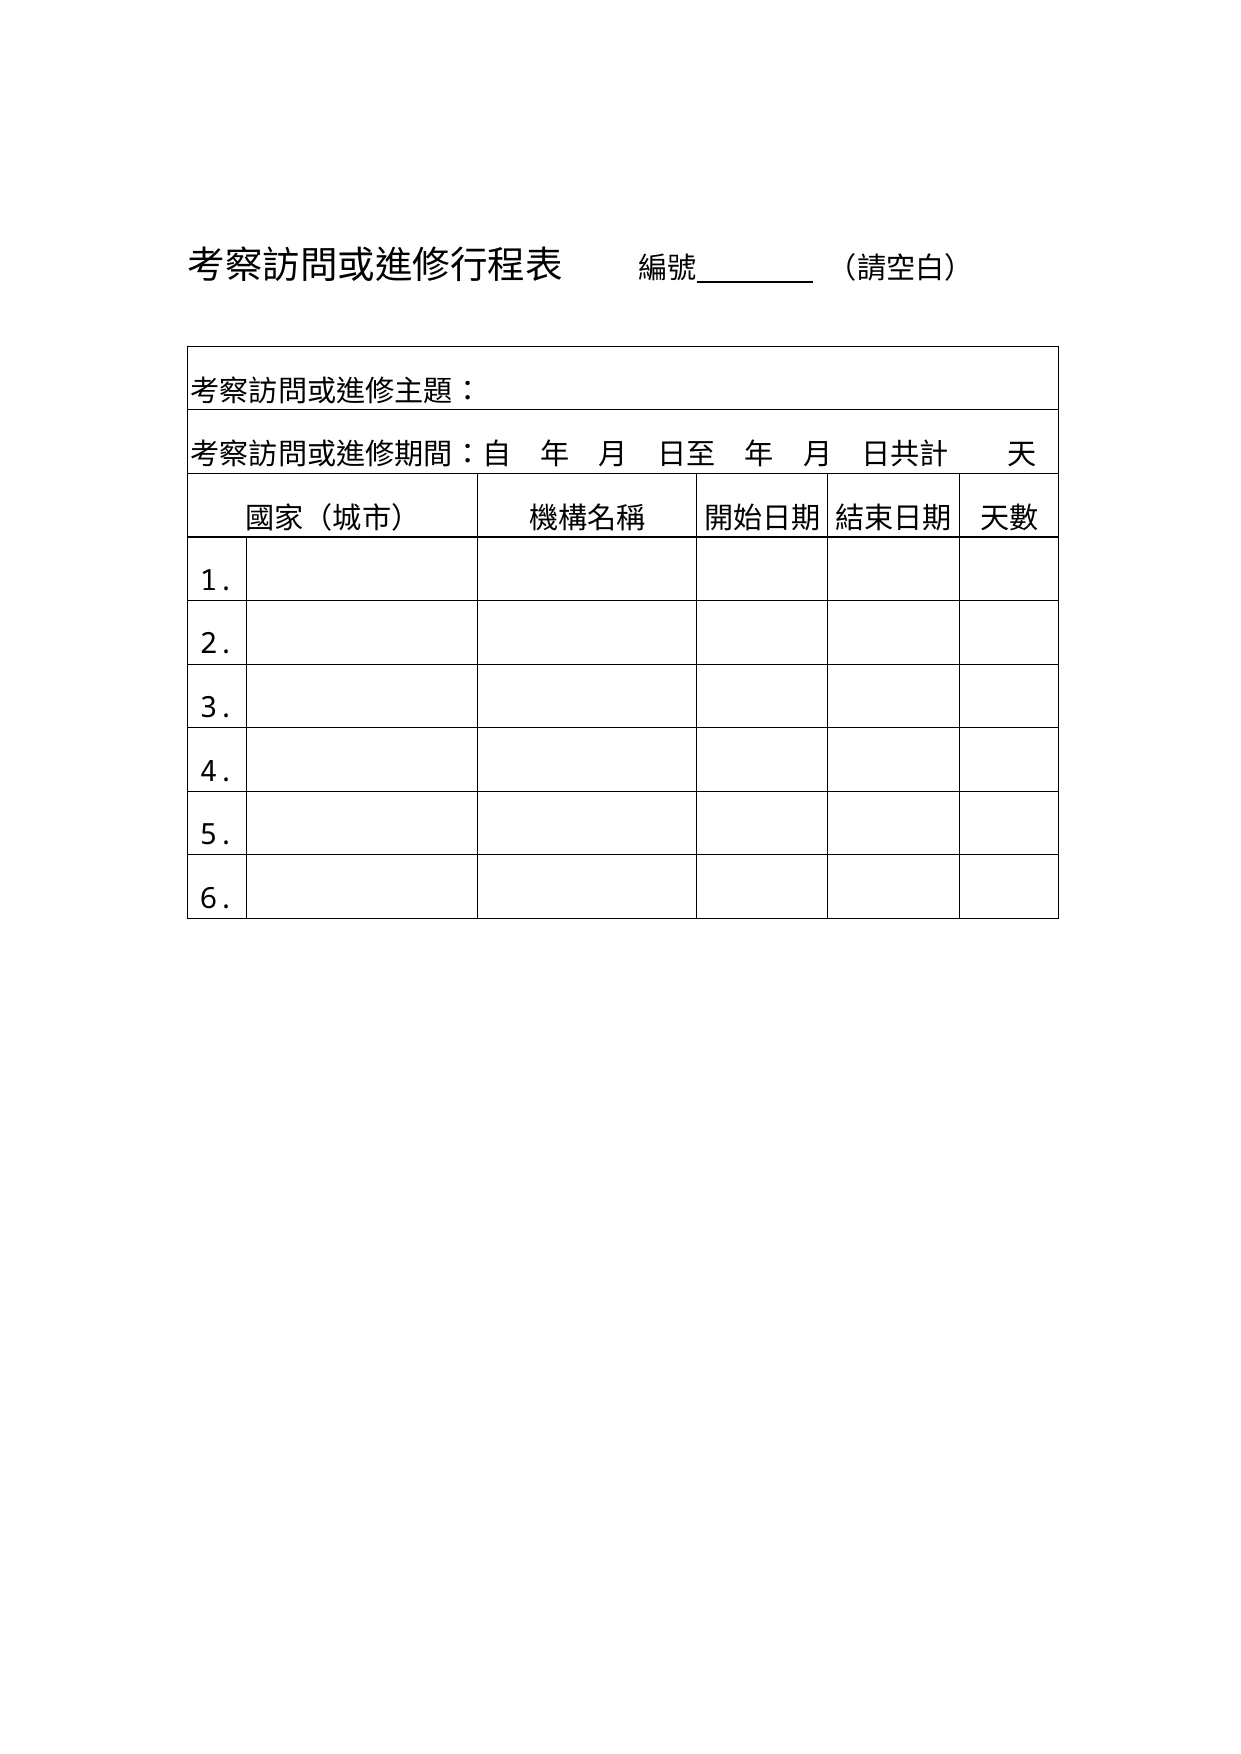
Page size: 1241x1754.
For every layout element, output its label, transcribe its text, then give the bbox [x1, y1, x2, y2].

table_cell [828, 728, 959, 791]
table_cell 6. [188, 855, 246, 918]
table_header 考察訪問或進修主題： [188, 347, 1058, 409]
table_cell 5. [188, 792, 246, 854]
table_cell [697, 538, 827, 600]
table_cell 國家（城市） [188, 474, 477, 536]
table_cell [828, 855, 959, 918]
table_cell [960, 792, 1058, 854]
table_cell [828, 601, 959, 663]
table_cell [697, 855, 827, 918]
table_cell [828, 538, 959, 600]
table_cell [697, 601, 827, 663]
text 考察訪問或進修行程表 編號 （請空白） [187, 221, 1053, 283]
table_cell 1. [188, 538, 246, 600]
table_cell [960, 665, 1058, 727]
table_cell [478, 792, 696, 854]
table_cell [247, 792, 477, 854]
table_cell [960, 538, 1058, 600]
table_cell [247, 665, 477, 727]
table_cell 開始日期 [697, 474, 827, 536]
table_cell [478, 601, 696, 663]
table_cell [247, 728, 477, 791]
table_cell [247, 601, 477, 663]
table_cell [960, 601, 1058, 663]
table_cell [960, 728, 1058, 791]
table_cell [247, 538, 477, 600]
table_cell [960, 855, 1058, 918]
table_cell 機構名稱 [478, 474, 696, 536]
table_cell 考察訪問或進修期間：自 年 月 日至 年 月 日共計 天 [188, 410, 1058, 473]
table_cell [697, 665, 827, 727]
table_cell [828, 792, 959, 854]
table_cell 結束日期 [828, 474, 959, 536]
table_cell [478, 728, 696, 791]
table_cell 2. [188, 601, 246, 663]
table_cell 4. [188, 728, 246, 791]
table_cell [697, 792, 827, 854]
table_cell 天數 [960, 474, 1058, 536]
table_cell 3. [188, 665, 246, 727]
table_cell [478, 665, 696, 727]
table_cell [828, 665, 959, 727]
table_cell [247, 855, 477, 918]
table_cell [478, 855, 696, 918]
table_cell [478, 538, 696, 600]
table_cell [697, 728, 827, 791]
